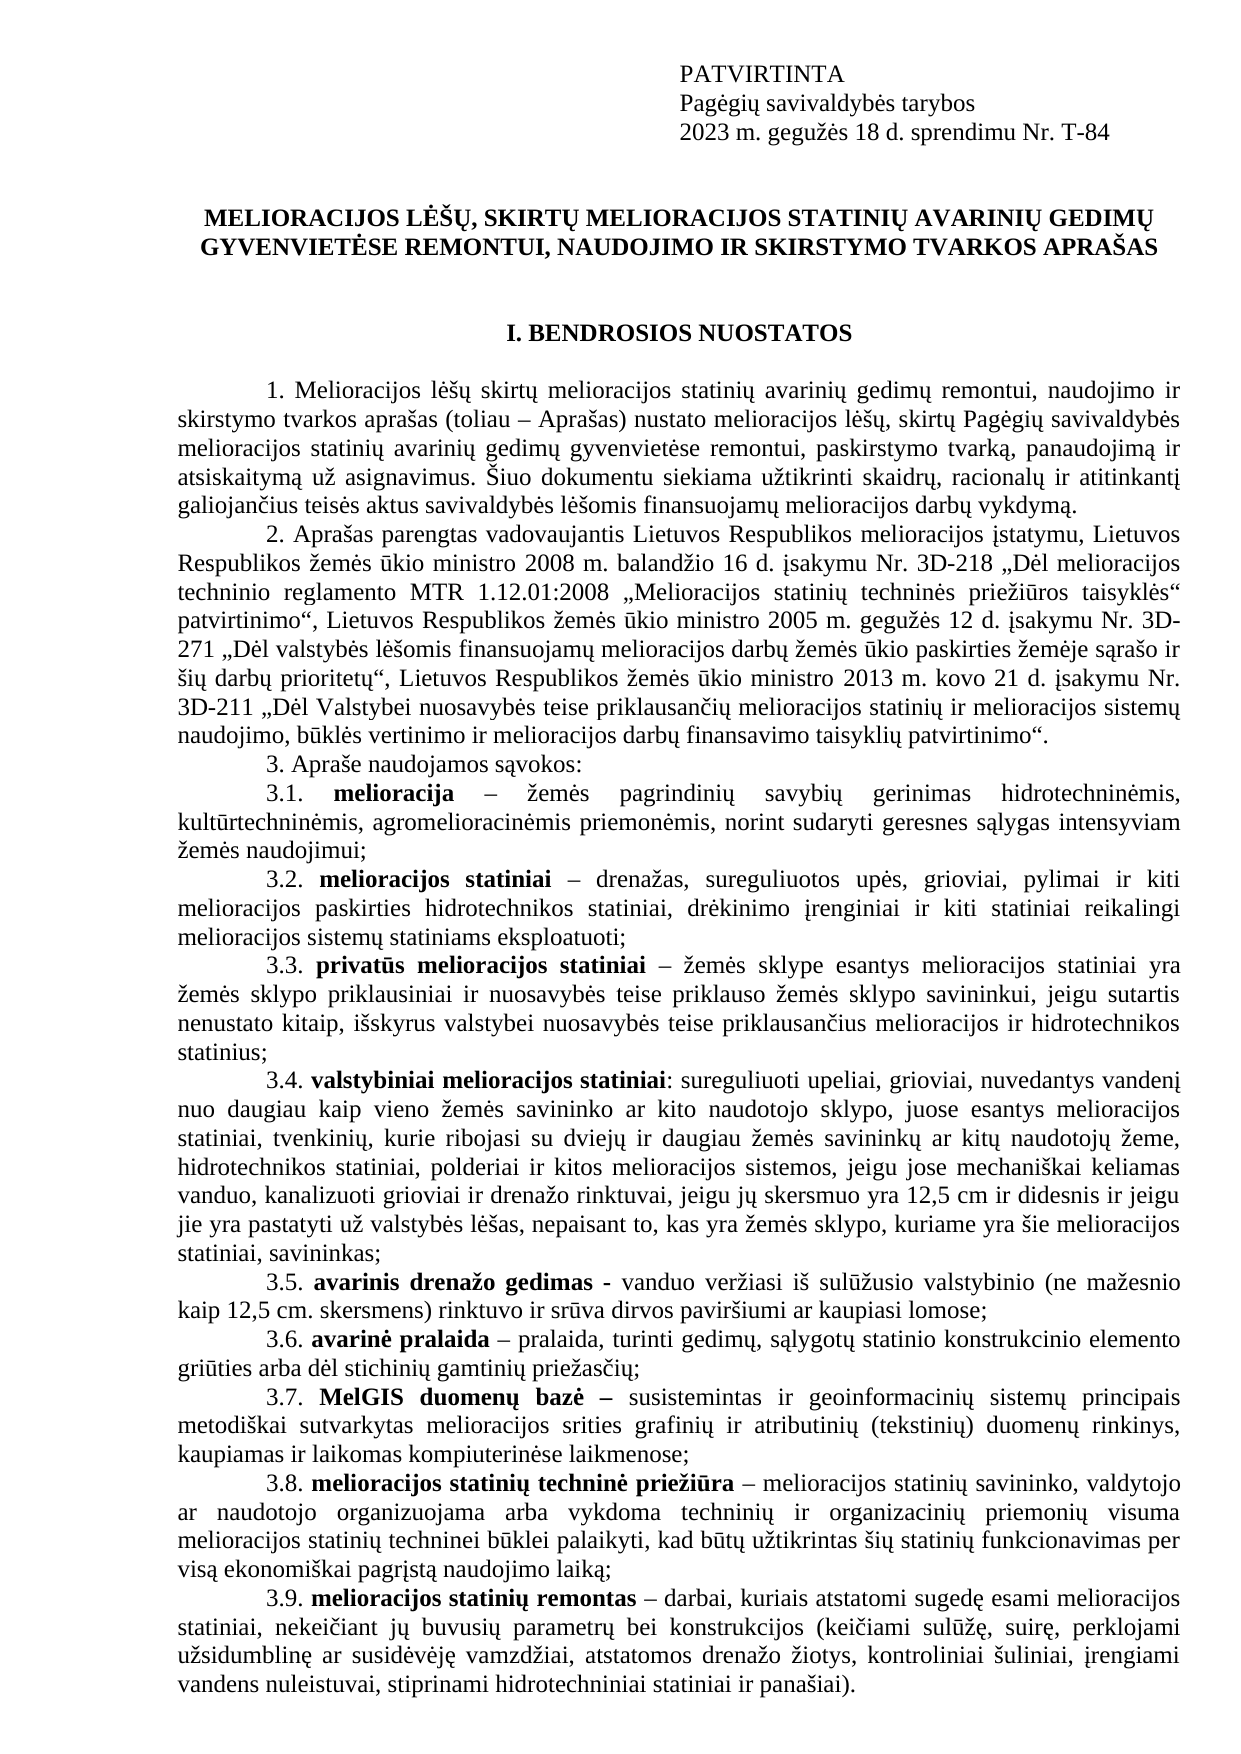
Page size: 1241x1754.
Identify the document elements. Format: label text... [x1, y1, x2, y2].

text 3.8. melioracijos statinių techninė priežiūra – melioracijos statinių savininko, valdytojo ar naudotojo organizuojama arba vykdoma techninių ir organizacinių priemonių visuma melioracijos statinių techninei būklei palaikyti, kad būtų užtikrintas šių statinių funkcionavimas per visą ekonomiškai pagrįstą naudojimo laiką; [177, 1468, 1181, 1583]
text 3.6. avarinė pralaida – pralaida, turinti gedimų, sąlygotų statinio konstrukcinio elemento griūties arba dėl stichinių gamtinių priežasčių; [177, 1324, 1181, 1382]
text MELIORACIJOS LĖŠŲ, SKIRTŲ MELIORACIJOS STATINIŲ AVARINIŲ GEDIMŲ GYVENVIETĖSE REMONTUI, NAUDOJIMO IR SKIRSTYMO TVARKOS APRAŠAS [177, 203, 1181, 260]
text 2. Aprašas parengtas vadovaujantis Lietuvos Respublikos melioracijos įstatymu, Lietuvos Respublikos žemės ūkio ministro 2008 m. balandžio 16 d. įsakymu Nr. 3D-218 „Dėl melioracijos techninio reglamento MTR 1.12.01:2008 „Melioracijos statinių techninės priežiūros taisyklės“ patvirtinimo“, Lietuvos Respublikos žemės ūkio ministro 2005 m. gegužės 12 d. įsakymu Nr. 3D-271 „Dėl valstybės lėšomis finansuojamų melioracijos darbų žemės ūkio paskirties žemėje sąrašo ir šių darbų prioritetų“, Lietuvos Respublikos žemės ūkio ministro 2013 m. kovo 21 d. įsakymu Nr. 3D-211 „Dėl Valstybei nuosavybės teise priklausančių melioracijos statinių ir melioracijos sistemų naudojimo, būklės vertinimo ir melioracijos darbų finansavimo taisyklių patvirtinimo“. [177, 519, 1181, 749]
text 3.9. melioracijos statinių remontas – darbai, kuriais atstatomi sugedę esami melioracijos statiniai, nekeičiant jų buvusių parametrų bei konstrukcijos (keičiami sulūžę, suirę, perklojami užsidumblinę ar susidėvėję vamzdžiai, atstatomos drenažo žiotys, kontroliniai šuliniai, įrengiami vandens nuleistuvai, stiprinami hidrotechniniai statiniai ir panašiai). [177, 1583, 1181, 1698]
text 3. Apraše naudojamos sąvokos: [177, 749, 1181, 778]
text 3.7. MelGIS duomenų bazė – susistemintas ir geoinformacinių sistemų principais metodiškai sutvarkytas melioracijos srities grafinių ir atributinių (tekstinių) duomenų rinkinys, kaupiamas ir laikomas kompiuterinėse laikmenose; [177, 1382, 1181, 1468]
text 1. Melioracijos lėšų skirtų melioracijos statinių avarinių gedimų remontui, naudojimo ir skirstymo tvarkos aprašas (toliau – Aprašas) nustato melioracijos lėšų, skirtų Pagėgių savivaldybės melioracijos statinių avarinių gedimų gyvenvietėse remontui, paskirstymo tvarką, panaudojimą ir atsiskaitymą už asignavimus. Šiuo dokumentu siekiama užtikrinti skaidrų, racionalų ir atitinkantį galiojančius teisės aktus savivaldybės lėšomis finansuojamų melioracijos darbų vykdymą. [177, 375, 1181, 519]
text 3.2. melioracijos statiniai – drenažas, sureguliuotos upės, grioviai, pylimai ir kiti melioracijos paskirties hidrotechnikos statiniai, drėkinimo įrenginiai ir kiti statiniai reikalingi melioracijos sistemų statiniams eksploatuoti; [177, 864, 1181, 950]
text 3.4. valstybiniai melioracijos statiniai: sureguliuoti upeliai, grioviai, nuvedantys vandenį nuo daugiau kaip vieno žemės savininko ar kito naudotojo sklypo, juose esantys melioracijos statiniai, tvenkinių, kurie ribojasi su dviejų ir daugiau žemės savininkų ar kitų naudotojų žeme, hidrotechnikos statiniai, polderiai ir kitos melioracijos sistemos, jeigu jose mechaniškai keliamas vanduo, kanalizuoti grioviai ir drenažo rinktuvai, jeigu jų skersmuo yra 12,5 cm ir didesnis ir jeigu jie yra pastatyti už valstybės lėšas, nepaisant to, kas yra žemės sklypo, kuriame yra šie melioracijos statiniai, savininkas; [177, 1065, 1181, 1267]
text I. BENDROSIOS NUOSTATOS [177, 318, 1181, 347]
text PATVIRTINTA [679, 59, 1181, 88]
text 2023 m. gegužės 18 d. sprendimu Nr. T-84 [679, 117, 1181, 145]
text 3.3. privatūs melioracijos statiniai – žemės sklype esantys melioracijos statiniai yra žemės sklypo priklausiniai ir nuosavybės teise priklauso žemės sklypo savininkui, jeigu sutartis nenustato kitaip, išskyrus valstybei nuosavybės teise priklausančius melioracijos ir hidrotechnikos statinius; [177, 950, 1181, 1065]
text 3.5. avarinis drenažo gedimas - vanduo veržiasi iš sulūžusio valstybinio (ne mažesnio kaip 12,5 cm. skersmens) rinktuvo ir srūva dirvos paviršiumi ar kaupiasi lomose; [177, 1267, 1181, 1324]
text 3.1. melioracija – žemės pagrindinių savybių gerinimas hidrotechninėmis, kultūrtechninėmis, agromelioracinėmis priemonėmis, norint sudaryti geresnes sąlygas intensyviam žemės naudojimui; [177, 778, 1181, 864]
text Pagėgių savivaldybės tarybos [679, 88, 1181, 117]
